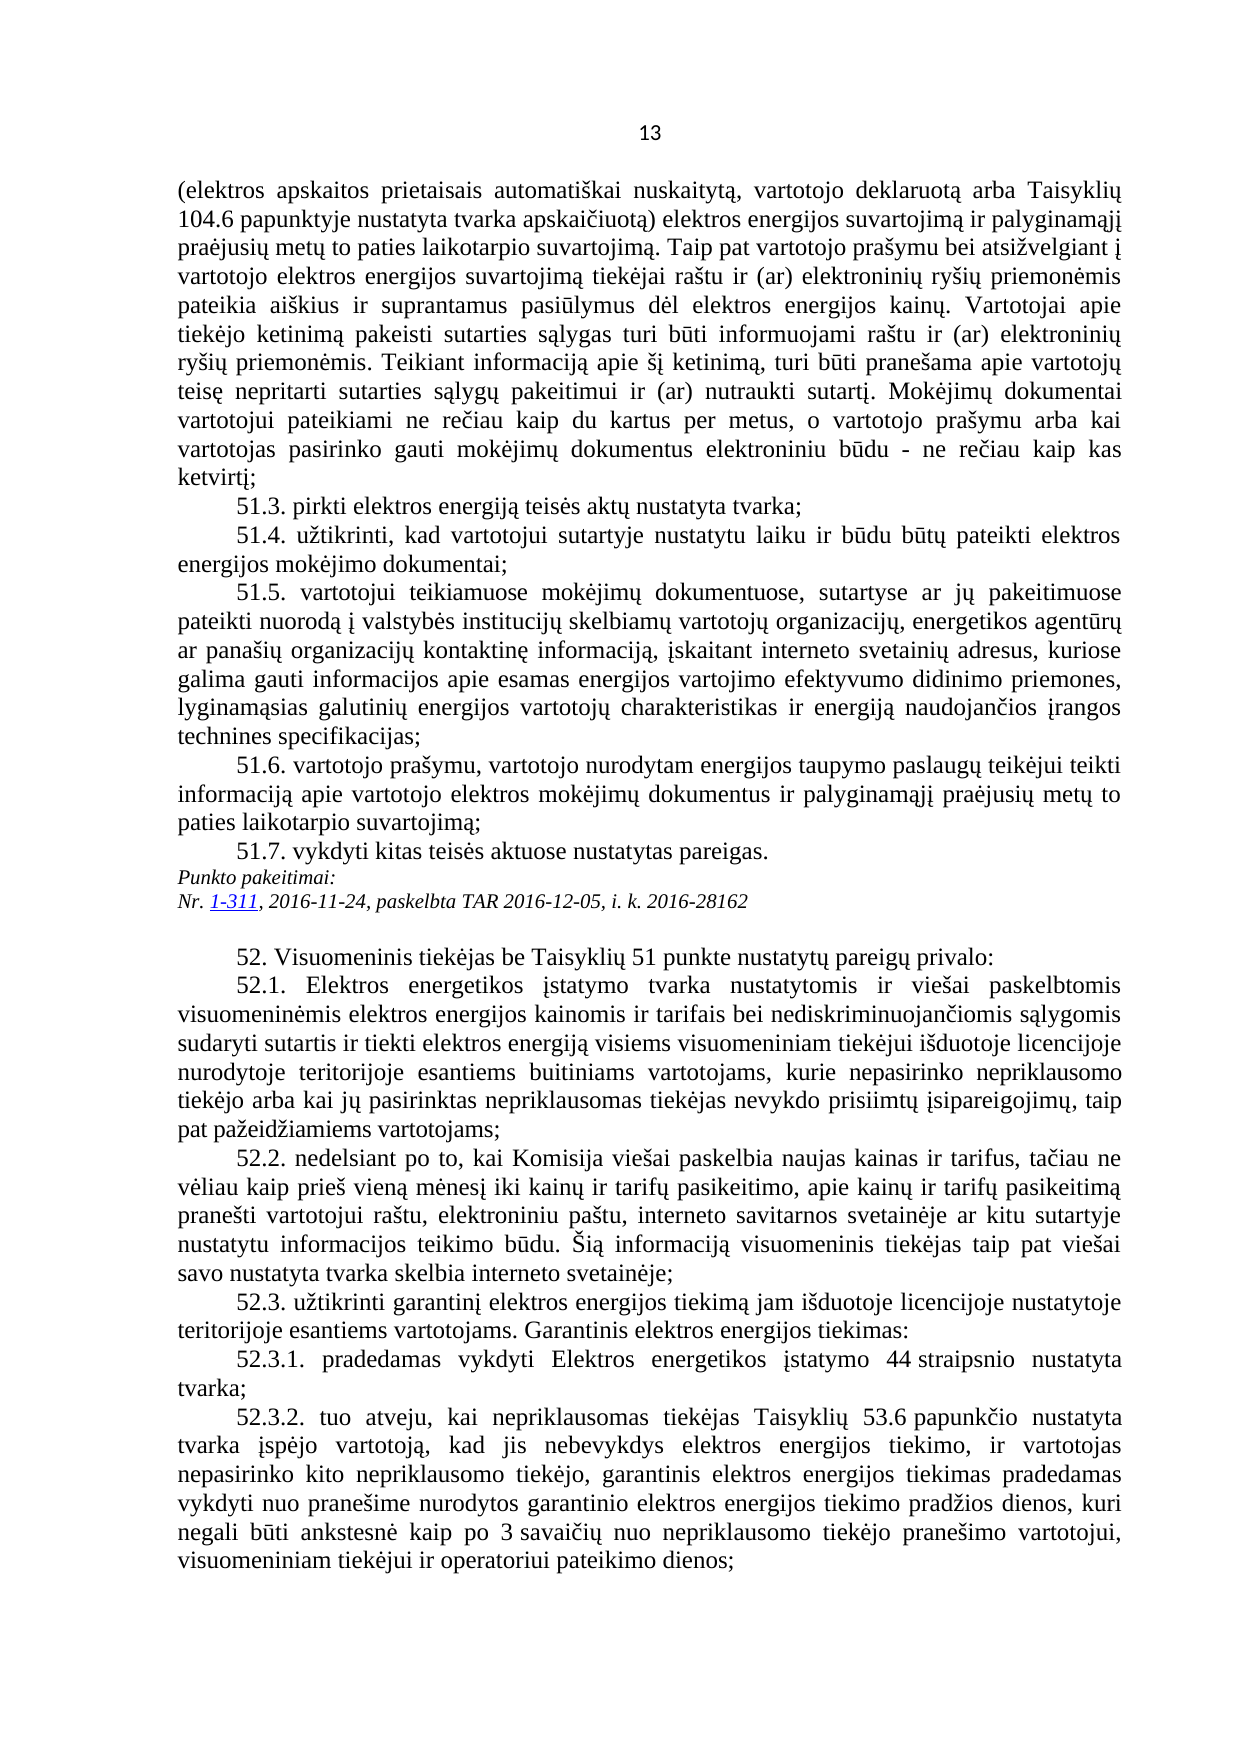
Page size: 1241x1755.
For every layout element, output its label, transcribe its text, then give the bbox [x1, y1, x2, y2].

text (elektros apskaitos prietaisais automatiškai nuskaitytą, vartotojo deklaruotą arba Taisyklių 104.6 papunktyje nustatyta tvarka apskaičiuotą) elektros energijos suvartojimą ir palyginamąjį praėjusių metų to paties laikotarpio suvartojimą. Taip pat vartotojo prašymu bei atsižvelgiant į vartotojo elektros energijos suvartojimą tiekėjai raštu ir (ar) elektroninių ryšių priemonėmis pateikia aiškius ir suprantamus pasiūlymus dėl elektros energijos kainų. Vartotojai apie tiekėjo ketinimą pakeisti sutarties sąlygas turi būti informuojami raštu ir (ar) elektroninių ryšių priemonėmis. Teikiant informaciją apie šį ketinimą, turi būti pranešama apie vartotojų teisę nepritarti sutarties sąlygų pakeitimui ir (ar) nutraukti sutartį. Mokėjimų dokumentai vartotojui pateikiami ne rečiau kaip du kartus per metus, o vartotojo prašymu arba kai vartotojas pasirinko gauti mokėjimų dokumentus elektroniniu būdu - ne rečiau kaip kas ketvirtį; [177, 175, 1122, 491]
text 52.2. nedelsiant po to, kai Komisija viešai paskelbia naujas kainas ir tarifus, tačiau ne vėliau kaip prieš vieną mėnesį iki kainų ir tarifų pasikeitimo, apie kainų ir tarifų pasikeitimą pranešti vartotojui raštu, elektroniniu paštu, interneto savitarnos svetainėje ar kitu sutartyje nustatytu informacijos teikimo būdu. Šią informaciją visuomeninis tiekėjas taip pat viešai savo nustatyta tvarka skelbia interneto svetainėje; [177, 1143, 1122, 1287]
text 52. Visuomeninis tiekėjas be Taisyklių 51 punkte nustatytų pareigų privalo: [177, 942, 1122, 971]
text 51.5. vartotojui teikiamuose mokėjimų dokumentuose, sutartyse ar jų pakeitimuose pateikti nuorodą į valstybės institucijų skelbiamų vartotojų organizacijų, energetikos agentūrų ar panašių organizacijų kontaktinę informaciją, įskaitant interneto svetainių adresus, kuriose galima gauti informacijos apie esamas energijos vartojimo efektyvumo didinimo priemones, lyginamąsias galutinių energijos vartotojų charakteristikas ir energiją naudojančios įrangos technines specifikacijas; [177, 577, 1122, 750]
text 51.7. vykdyti kitas teisės aktuose nustatytas pareigas. [177, 836, 1122, 865]
text 52.3.2. tuo atveju, kai nepriklausomas tiekėjas Taisyklių 53.6 papunkčio nustatyta tvarka įspėjo vartotoją, kad jis nebevykdys elektros energijos tiekimo, ir vartotojas nepasirinko kito nepriklausomo tiekėjo, garantinis elektros energijos tiekimas pradedamas vykdyti nuo pranešime nurodytos garantinio elektros energijos tiekimo pradžios dienos, kuri negali būti ankstesnė kaip po 3 savaičių nuo nepriklausomo tiekėjo pranešimo vartotojui, visuomeniniam tiekėjui ir operatoriui pateikimo dienos; [177, 1402, 1122, 1574]
text 52.3. užtikrinti garantinį elektros energijos tiekimą jam išduotoje licencijoje nustatytoje teritorijoje esantiems vartotojams. Garantinis elektros energijos tiekimas: [177, 1287, 1122, 1344]
text Punkto pakeitimai: [177, 865, 1122, 889]
text 52.1. Elektros energetikos įstatymo tvarka nustatytomis ir viešai paskelbtomis visuomeninėmis elektros energijos kainomis ir tarifais bei nediskriminuojančiomis sąlygomis sudaryti sutartis ir tiekti elektros energiją visiems visuomeniniam tiekėjui išduotoje licencijoje nurodytoje teritorijoje esantiems buitiniams vartotojams, kurie nepasirinko nepriklausomo tiekėjo arba kai jų pasirinktas nepriklausomas tiekėjas nevykdo prisiimtų įsipareigojimų, taip pat pažeidžiamiems vartotojams; [177, 971, 1122, 1143]
text Nr. 1-311, 2016-11-24, paskelbta TAR 2016-12-05, i. k. 2016-28162 [177, 889, 1122, 913]
text 51.3. pirkti elektros energiją teisės aktų nustatyta tvarka; [177, 491, 1122, 520]
text 51.4. užtikrinti, kad vartotojui sutartyje nustatytu laiku ir būdu būtų pateikti elektros energijos mokėjimo dokumentai; [177, 520, 1122, 577]
text 51.6. vartotojo prašymu, vartotojo nurodytam energijos taupymo paslaugų teikėjui teikti informaciją apie vartotojo elektros mokėjimų dokumentus ir palyginamąjį praėjusių metų to paties laikotarpio suvartojimą; [177, 750, 1122, 836]
text 52.3.1. pradedamas vykdyti Elektros energetikos įstatymo 44 straipsnio nustatyta tvarka; [177, 1344, 1122, 1402]
